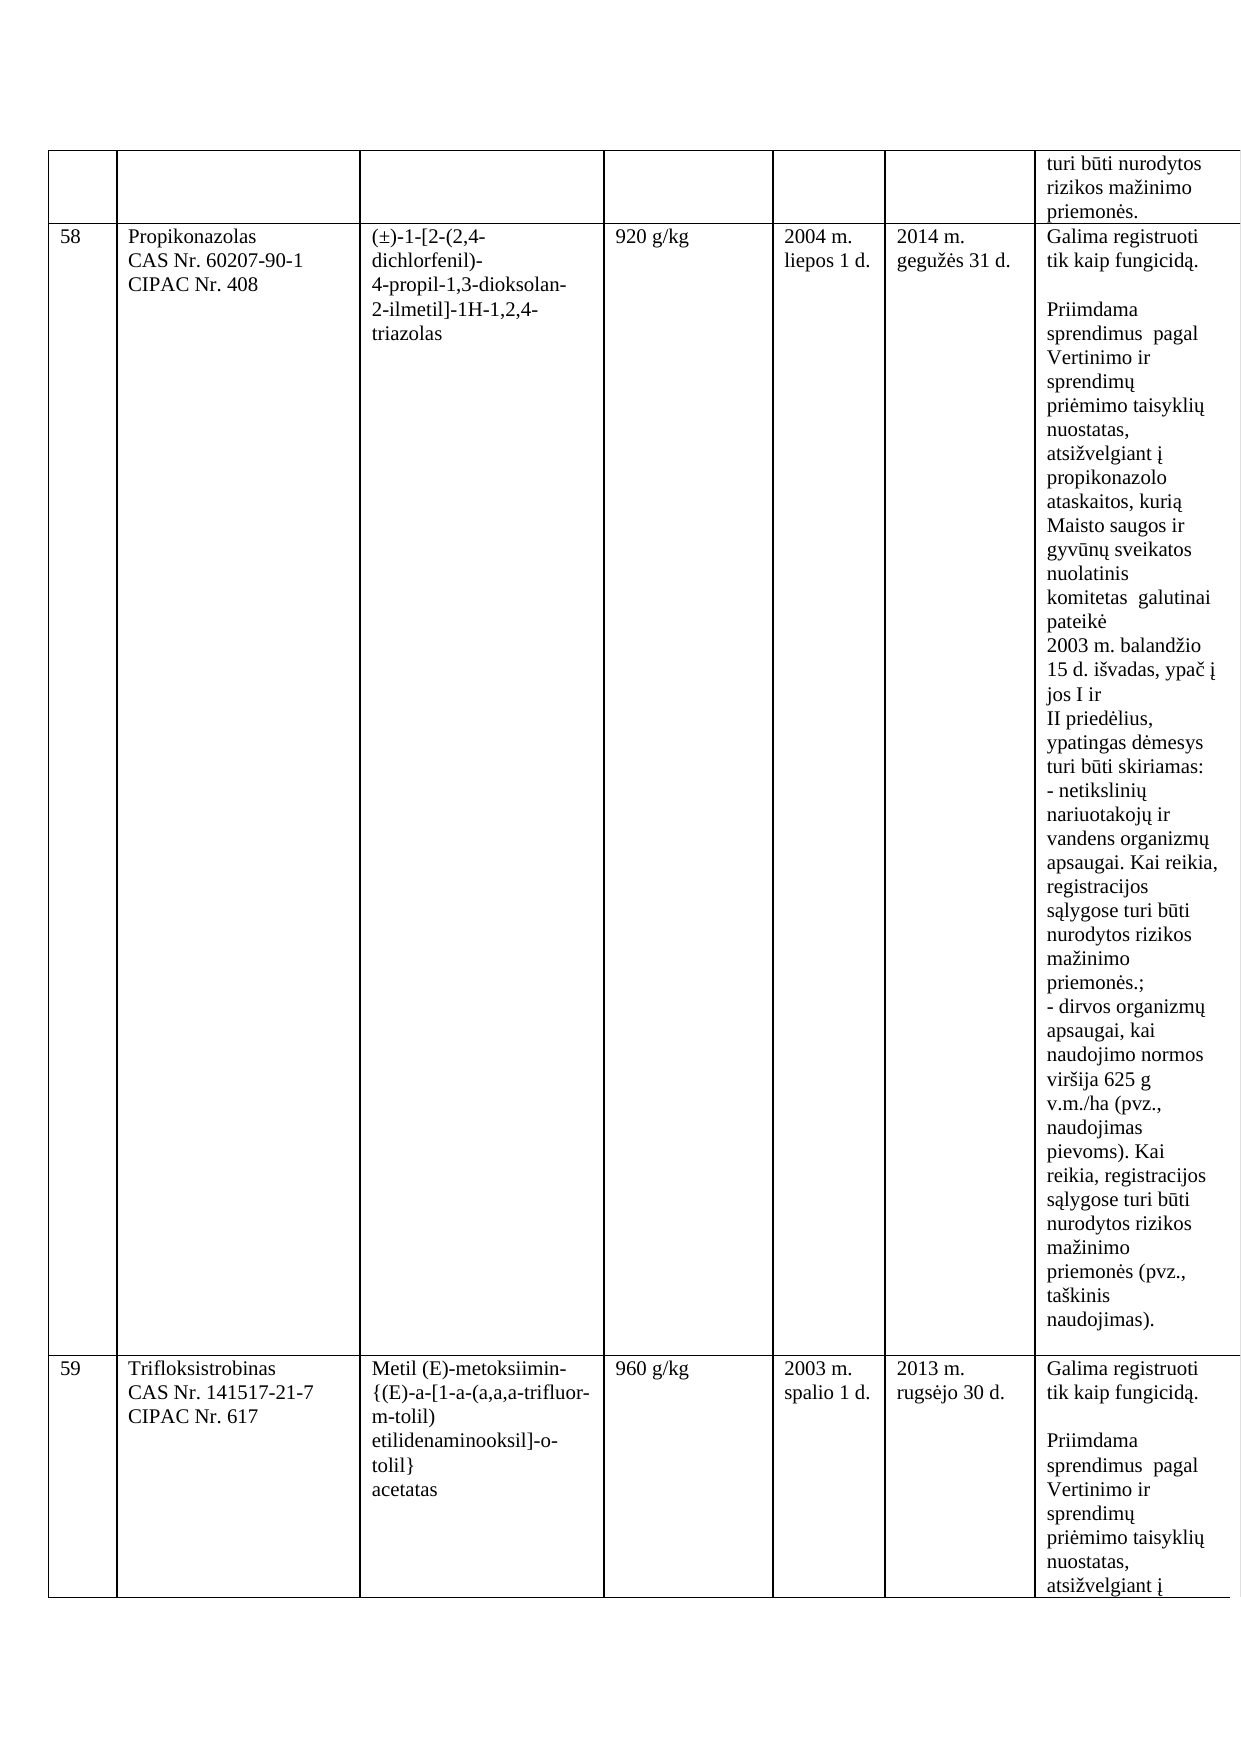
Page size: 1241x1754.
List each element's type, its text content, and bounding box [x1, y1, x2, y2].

table_cell 2004 m. liepos 1 d. [774, 224, 884, 1355]
table_cell [605, 151, 772, 223]
table_cell [886, 151, 1034, 223]
table_cell [49, 151, 116, 223]
table_cell turi būti nurodytos rizikos mažinimo priemonės. [1036, 151, 1230, 223]
table_cell [361, 151, 603, 223]
table_cell 960 g/kg [605, 1356, 772, 1597]
table_cell 58 [49, 224, 116, 1355]
table_cell 920 g/kg [605, 224, 772, 1355]
table_cell [774, 151, 884, 223]
table_cell [1230, 224, 1240, 1355]
table_cell Trifloksistrobinas CAS Nr. 141517-21-7 CIPAC Nr. 617 [118, 1356, 359, 1597]
table_cell (±)-1-[2-(2,4-dichlorfenil)- 4-propil-1,3-dioksolan- 2-ilmetil]-1H-1,2,4- triazolas [361, 224, 603, 1355]
table_cell 2013 m. rugsėjo 30 d. [886, 1356, 1034, 1597]
table_cell Galima registruoti tik kaip fungicidą. Priimdama sprendimus pagal Vertinimo ir sprendimų priėmimo taisyklių nuostatas, atsižvelgiant į propikonazolo ataskaitos, kurią Maisto saugos ir gyvūnų sveikatos nuolatinis komitetas galutinai pateikė 2003 m. balandžio 15 d. išvadas, ypač į jos I ir II priedėlius, ypatingas dėmesys turi būti skiriamas: - netikslinių nariuotakojų ir vandens organizmų apsaugai. Kai reikia, registracijos sąlygose turi būti nurodytos rizikos mažinimo priemonės.; - dirvos organizmų apsaugai, kai naudojimo normos viršija 625 g v.m./ha (pvz., naudojimas pievoms). Kai reikia, registracijos sąlygose turi būti nurodytos rizikos mažinimo priemonės (pvz., taškinis naudojimas). [1036, 224, 1230, 1355]
table_cell Metil (E)-metoksiimin- {(E)-a-[1-a-(a,a,a-trifluor-m-tolil) etilidenaminooksil]-o-tolil} acetatas [361, 1356, 603, 1597]
table_cell 2003 m. spalio 1 d. [774, 1356, 884, 1597]
table_cell [1230, 151, 1240, 223]
table_cell Propikonazolas CAS Nr. 60207-90-1 CIPAC Nr. 408 [118, 224, 359, 1355]
table_cell [118, 151, 359, 223]
table_cell [1230, 1356, 1240, 1597]
table_cell Galima registruoti tik kaip fungicidą. Priimdama sprendimus pagal Vertinimo ir sprendimų priėmimo taisyklių nuostatas, atsižvelgiant į [1036, 1356, 1230, 1597]
table_cell 2014 m. gegužės 31 d. [886, 224, 1034, 1355]
table_cell 59 [49, 1356, 116, 1597]
